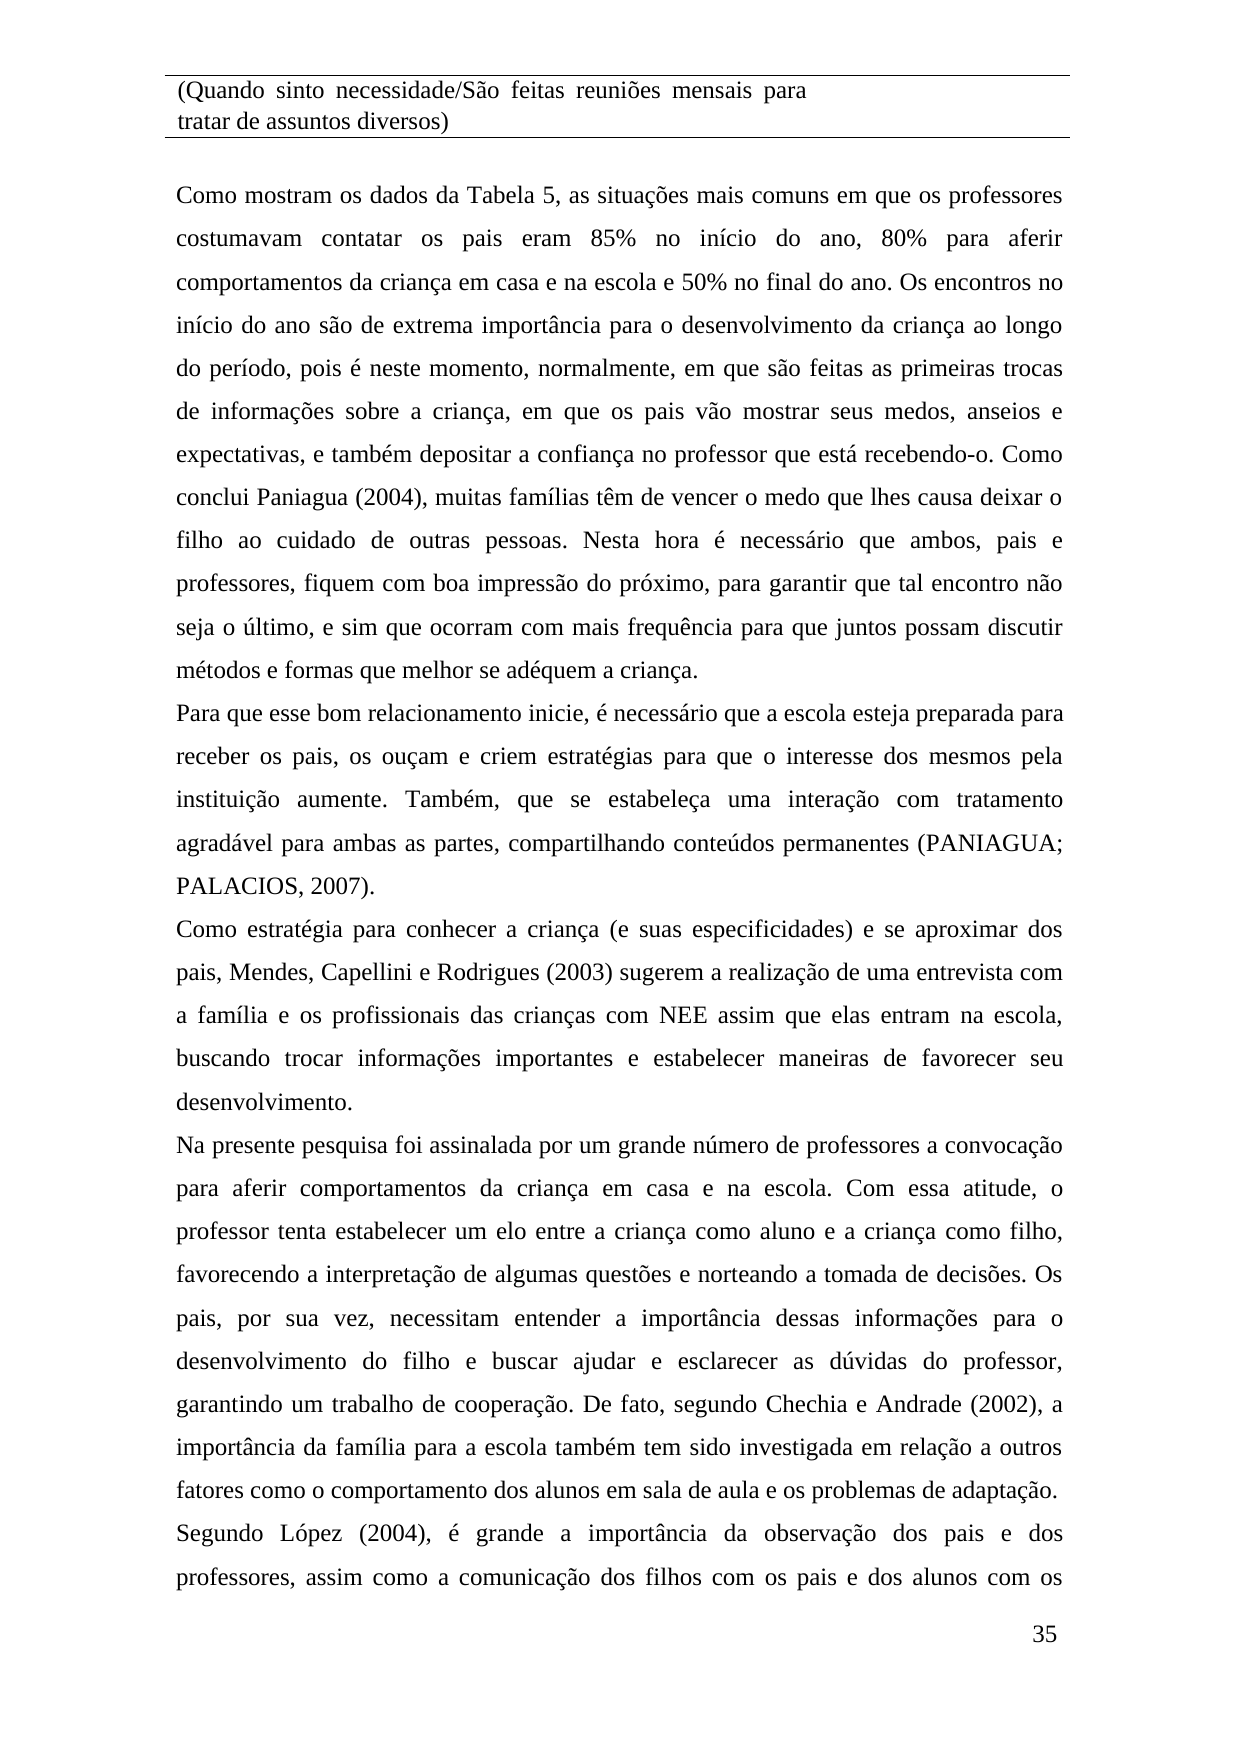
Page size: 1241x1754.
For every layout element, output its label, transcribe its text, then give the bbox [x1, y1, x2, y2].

text Segundo López (2004), é grande a importância da observação dos pais e dos professores, assim como a comunicação dos filhos com os pais e dos alunos com os [176, 1518, 1064, 1590]
text Como estratégia para conhecer a criança (e suas especificidades) e se aproximar dos pais, Mendes, Capellini e Rodrigues (2003) sugerem a realização de uma entrevista com a família e os profissionais das crianças com NEE assim que elas entram na escola, buscando trocar informações importantes e estabelecer maneiras de favorecer seu desenvolvimento. [176, 914, 1064, 1115]
table_cell [824, 76, 1000, 137]
text Como mostram os dados da Tabela 5, as situações mais comuns em que os professores costumavam contatar os pais eram 85% no início do ano, 80% para aferir comportamentos da criança em casa e na escola e 50% no final do ano. Os encontros no início do ano são de extrema importância para o desenvolvimento da criança ao longo do período, pois é neste momento, normalmente, em que são feitas as primeiras trocas de informações sobre a criança, em que os pais vão mostrar seus medos, anseios e expectativas, e também depositar a confiança no professor que está recebendo-o. Como conclui Paniagua (2004), muitas famílias têm de vencer o medo que lhes causa deixar o filho ao cuidado de outras pessoas. Nesta hora é necessário que ambos, pais e professores, fiquem com boa impressão do próximo, para garantir que tal encontro não seja o último, e sim que ocorram com mais frequência para que juntos possam discutir métodos e formas que melhor se adéquem a criança. [176, 180, 1064, 683]
text Para que esse bom relacionamento inicie, é necessário que a escola esteja preparada para receber os pais, os ouçam e criem estratégias para que o interesse dos mesmos pela instituição aumente. Também, que se estabeleça uma interação com tratamento agradável para ambas as partes, compartilhando conteúdos permanentes (PANIAGUA; PALACIOS, 2007). [176, 698, 1064, 899]
table_cell (Quando sinto necessidade/São feitas reuniões mensais para tratar de assuntos diversos) [165, 76, 824, 137]
table_cell [1000, 76, 1070, 137]
text Na presente pesquisa foi assinalada por um grande número de professores a convocação para aferir comportamentos da criança em casa e na escola. Com essa atitude, o professor tenta estabelecer um elo entre a criança como aluno e a criança como filho, favorecendo a interpretação de algumas questões e norteando a tomada de decisões. Os pais, por sua vez, necessitam entender a importância dessas informações para o desenvolvimento do filho e buscar ajudar e esclarecer as dúvidas do professor, garantindo um trabalho de cooperação. De fato, segundo Chechia e Andrade (2002), a importância da família para a escola também tem sido investigada em relação a outros fatores como o comportamento dos alunos em sala de aula e os problemas de adaptação. [176, 1130, 1064, 1504]
